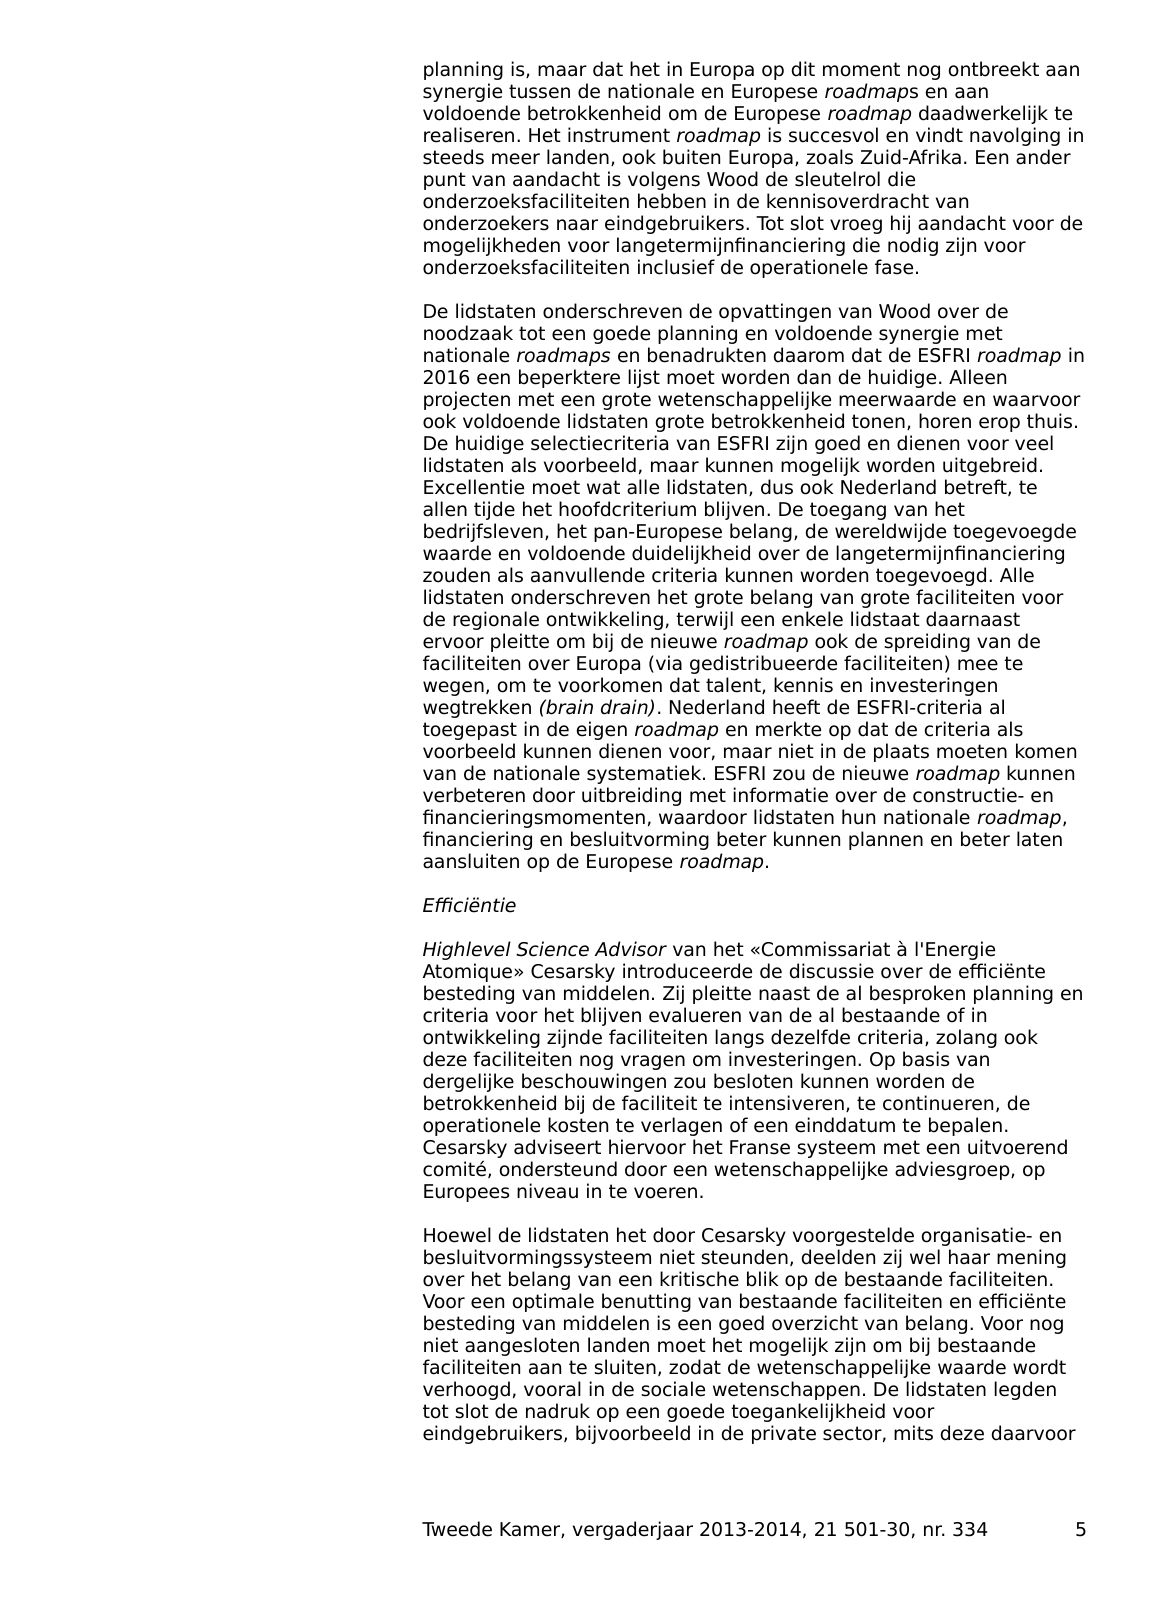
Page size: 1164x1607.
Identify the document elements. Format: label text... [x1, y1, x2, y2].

text De lidstaten onderschreven de opvattingen van Wood over de noodzaak tot een goede planning en voldoende synergie met nationale roadmaps en benadrukten daarom dat de ESFRI roadmap in 2016 een beperktere lijst moet worden dan de huidige. Alleen projecten met een grote wetenschappelijke meerwaarde en waarvoor ook voldoende lidstaten grote betrokkenheid tonen, horen erop thuis. De huidige selectiecriteria van ESFRI zijn goed en dienen voor veel lidstaten als voorbeeld, maar kunnen mogelijk worden uitgebreid. Excellentie moet wat alle lidstaten, dus ook Nederland betreft, te allen tijde het hoofdcriterium blijven. De toegang van het bedrijfsleven, het pan-Europese belang, de wereldwijde toegevoegde waarde en voldoende duidelijkheid over de langetermijnfinanciering zouden als aanvullende criteria kunnen worden toegevoegd. Alle lidstaten onderschreven het grote belang van grote faciliteiten voor de regionale ontwikkeling, terwijl een enkele lidstaat daarnaast ervoor pleitte om bij de nieuwe roadmap ook de spreiding van de faciliteiten over Europa (via gedistribueerde faciliteiten) mee te wegen, om te voorkomen dat talent, kennis en investeringen wegtrekken (brain drain). Nederland heeft de ESFRI-criteria al toegepast in de eigen roadmap en merkte op dat de criteria als voorbeeld kunnen dienen voor, maar niet in de plaats moeten komen van de nationale systematiek. ESFRI zou de nieuwe roadmap kunnen verbeteren door uitbreiding met informatie over de constructie- en financieringsmomenten, waardoor lidstaten hun nationale roadmap, financiering en besluitvorming beter kunnen plannen en beter laten aansluiten op de Europese roadmap. [422, 301, 1087, 872]
text Highlevel Science Advisor van het «Commissariat à l'Energie Atomique» Cesarsky introduceerde de discussie over de efficiënte besteding van middelen. Zij pleitte naast de al besproken planning en criteria voor het blijven evalueren van de al bestaande of in ontwikkeling zijnde faciliteiten langs dezelfde criteria, zolang ook deze faciliteiten nog vragen om investeringen. Op basis van dergelijke beschouwingen zou besloten kunnen worden de betrokkenheid bij de faciliteit te intensiveren, te continueren, de operationele kosten te verlagen of een einddatum te bepalen. Cesarsky adviseert hiervoor het Franse systeem met een uitvoerend comité, ondersteund door een wetenschappelijke adviesgroep, op Europees niveau in te voeren. [422, 939, 1087, 1203]
text planning is, maar dat het in Europa op dit moment nog ontbreekt aan synergie tussen de nationale en Europese roadmaps en aan voldoende betrokkenheid om de Europese roadmap daadwerkelijk te realiseren. Het instrument roadmap is succesvol en vindt navolging in steeds meer landen, ook buiten Europa, zoals Zuid-Afrika. Een ander punt van aandacht is volgens Wood de sleutelrol die onderzoeksfaciliteiten hebben in de kennisoverdracht van onderzoekers naar eindgebruikers. Tot slot vroeg hij aandacht voor de mogelijkheden voor langetermijnfinanciering die nodig zijn voor onderzoeksfaciliteiten inclusief de operationele fase. [422, 59, 1087, 279]
text Hoewel de lidstaten het door Cesarsky voorgestelde organisatie- en besluitvormingssysteem niet steunden, deelden zij wel haar mening over het belang van een kritische blik op de bestaande faciliteiten. Voor een optimale benutting van bestaande faciliteiten en efficiënte besteding van middelen is een goed overzicht van belang. Voor nog niet aangesloten landen moet het mogelijk zijn om bij bestaande faciliteiten aan te sluiten, zodat de wetenschappelijke waarde wordt verhoogd, vooral in de sociale wetenschappen. De lidstaten legden tot slot de nadruk op een goede toegankelijkheid voor eindgebruikers, bijvoorbeeld in de private sector, mits deze daarvoor [422, 1225, 1087, 1444]
subtitle Efficiëntie [422, 895, 1087, 917]
